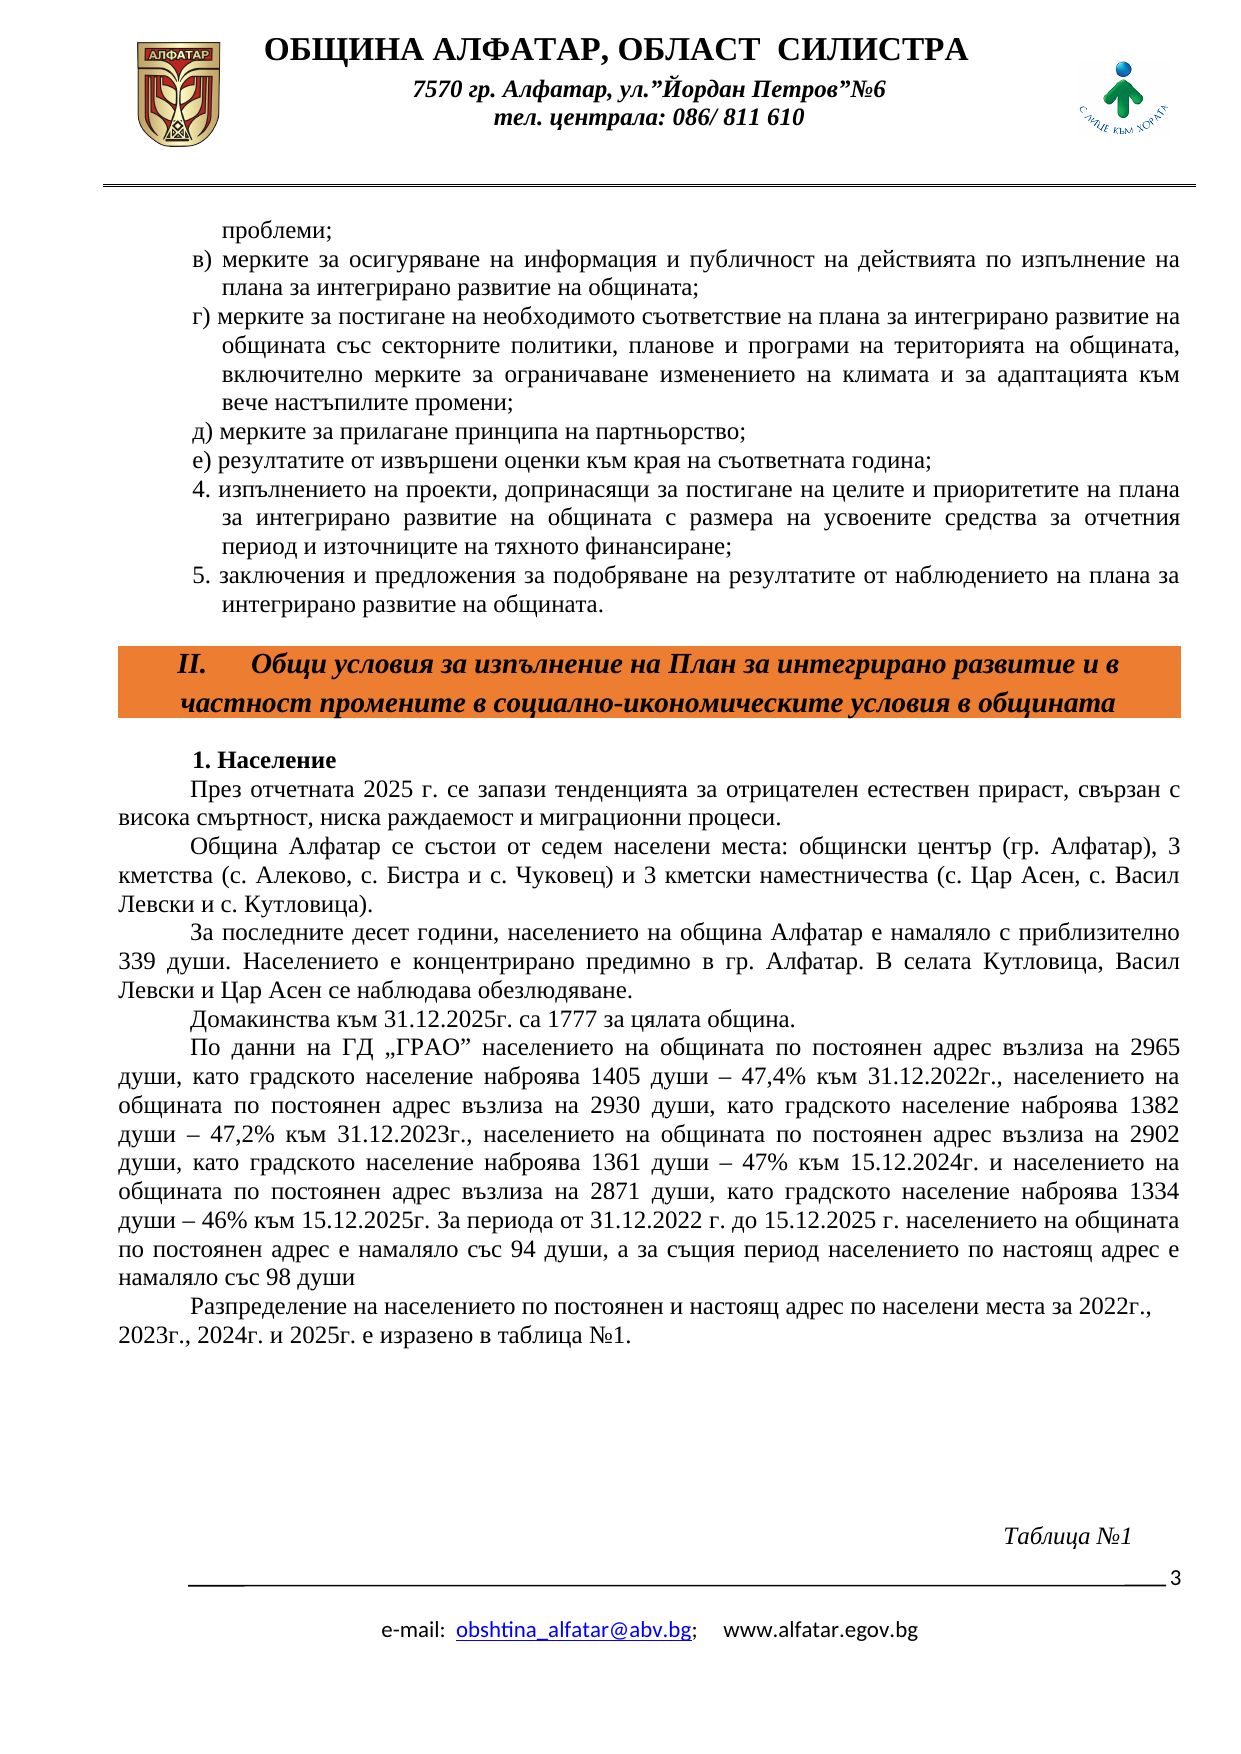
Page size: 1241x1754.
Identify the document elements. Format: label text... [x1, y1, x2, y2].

text 5. заключения и предложения за подобряване на резултатите от наблюдението на плана за интегрирано развитие на общината. [192, 560, 1181, 617]
text проблеми; [192, 215, 1181, 244]
text Таблица №1 [118, 1521, 1181, 1550]
text в) мерките за осигуряване на информация и публичност на действията по изпълнение на плана за интегрирано развитие на общината; [192, 244, 1181, 301]
text Община Алфатар се състои от седем населени места: общински център (гр. Алфатар), 3 кметства (с. Алеково, с. Бистра и с. Чуковец) и 3 кметски наместничества (с. Цар Асен, с. Васил Левски и с. Кутловица). [118, 831, 1181, 917]
text По данни на ГД „ГРАО” населението на общината по постоянен адрес възлиза на 2965 души, като градското население наброява 1405 души – 47,4% към 31.12.2022г., населението на общината по постоянен адрес възлиза на 2930 души, като градското население наброява 1382 души – 47,2% към 31.12.2023г., населението на общината по постоянен адрес възлиза на 2902 души, като градското население наброява 1361 души – 47% към 15.12.2024г. и населението на общината по постоянен адрес възлиза на 2871 души, като градското население наброява 1334 души – 46% към 15.12.2025г. За периода от 31.12.2022 г. до 15.12.2025 г. населението на общината по постоянен адрес е намаляло със 94 души, а за същия период населението по настоящ адрес е намаляло със 98 души [118, 1032, 1181, 1291]
text За последните десет години, населението на община Алфатар е намаляло с приблизително 339 души. Населението е концентрирано предимно в гр. Алфатар. В селата Кутловица, Васил Левски и Цар Асен се наблюдава обезлюдяване. [118, 917, 1181, 1004]
text Разпределение на населението по постоянен и настоящ адрес по населени места за 2022г., 2023г., 2024г. и 2025г. е изразено в таблица №1. [118, 1291, 1181, 1349]
text 4. изпълнението на проекти, допринасящи за постигане на целите и приоритетите на плана за интегрирано развитие на общината с размера на усвоените средства за отчетния период и източниците на тяхното финансиране; [192, 474, 1181, 560]
text През отчетната 2025 г. се запази тенденцията за отрицателен естествен прираст, свързан с висока смъртност, ниска раждаемост и миграционни процеси. [118, 774, 1181, 831]
text д) мерките за прилагане принципа на партньорство; [192, 416, 1181, 445]
text 1. Население [118, 745, 1181, 774]
text г) мерките за постигане на необходимото съответствие на плана за интегрирано развитие на общината със секторните политики, планове и програми на територията на общината, включително мерките за ограничаване изменението на климата и за адаптацията към вече настъпилите промени; [192, 301, 1181, 416]
text е) резултатите от извършени оценки към края на съответната година; [192, 445, 1181, 474]
text ІІ. Общи условия за изпълнение на План за интегрирано развитие и в частност промените в социално-икономическите условия в общината [118, 646, 1181, 718]
text Домакинства към 31.12.2025г. са 1777 за цялата община. [118, 1004, 1181, 1032]
